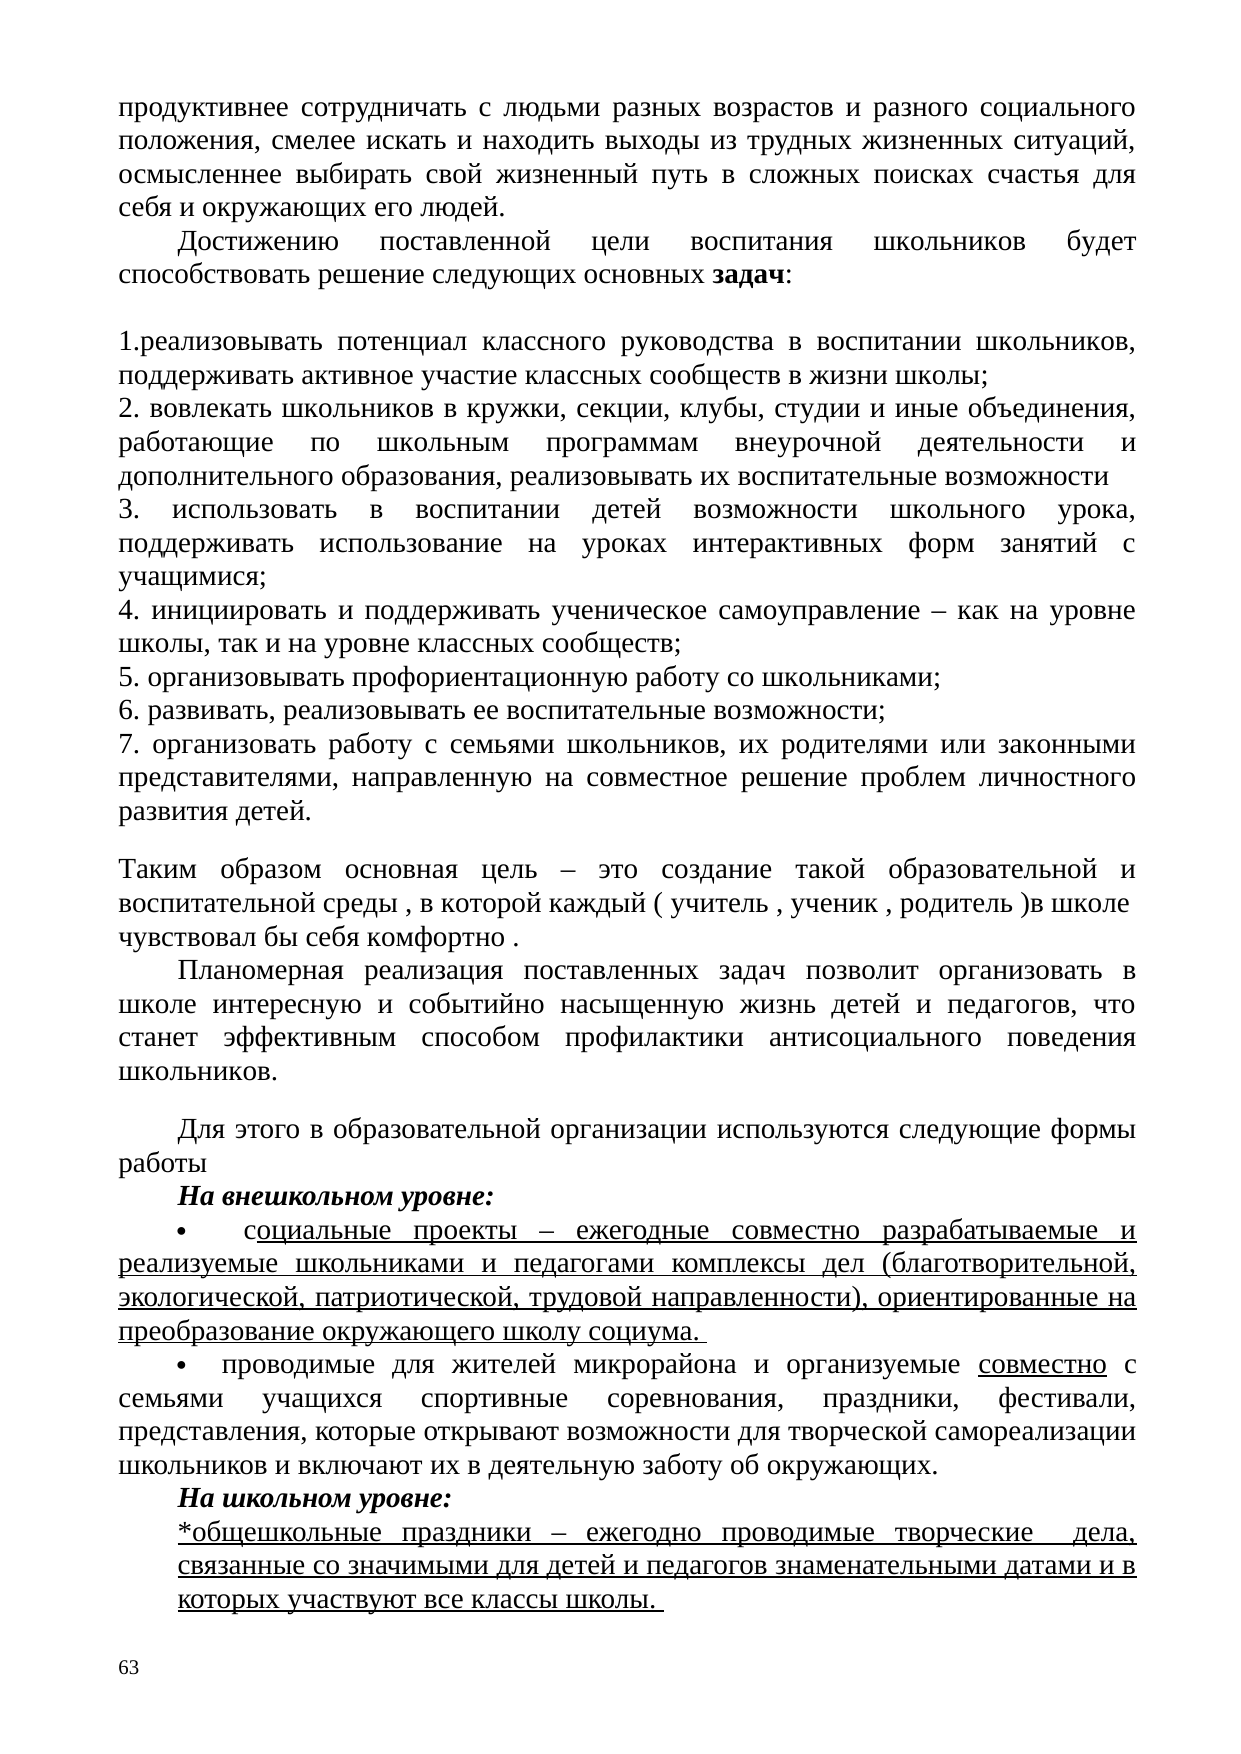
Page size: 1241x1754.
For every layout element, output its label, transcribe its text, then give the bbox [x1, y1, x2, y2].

text Планомерная реализация поставленных задач позволит организовать в школе интересную и событийно насыщенную жизнь детей и педагогов, что станет эффективным способом профилактики антисоциального поведения школьников. [118, 952, 1137, 1086]
list 2. вовлекать школьников в кружки, секции, клубы, студии и иные объединения, работающие по школьным программам внеурочной деятельности и дополнительного образования, реализовывать их воспитательные возможности; [118, 391, 1137, 491]
list экологической, патриотической, трудовой направленности), ориентированные на [118, 1276, 1137, 1308]
text Таким образом основная цель – это создание такой образовательной и воспитательной среды , в которой каждый ( учитель , ученик , родитель )в школе [118, 852, 1137, 919]
list 3. использовать в воспитании детей возможности школьного урока, поддерживать использование на уроках интерактивных форм занятий с учащимися; [118, 491, 1137, 592]
text На школьном уровне: [118, 1480, 1137, 1514]
text которых участвуют все классы школы. [177, 1577, 1137, 1614]
list преобразование окружающего школу социума. [118, 1310, 1137, 1346]
text Для этого в образовательной организации используются следующие формы работы [118, 1111, 1137, 1178]
list проводимые для жителей микрорайона и организуемые совместно с семьями учащихся спортивные соревнования, праздники, фестивали, представления, которые открывают возможности для творческой самореализации школьников и включают их в деятельную заботу об окружающих. [118, 1346, 1137, 1480]
list социальные проекты – ежегодные совместно разрабатываемые и реализуемые школьниками и педагогами комплексы дел (благотворительной, [118, 1212, 1137, 1275]
text На внешкольном уровне: [118, 1178, 1137, 1212]
list 4. инициировать и поддерживать ученическое самоуправление – как на уровне школы, так и на уровне классных сообществ; [118, 592, 1137, 659]
text связанные со значимыми для детей и педагогов знаменательными датами и в [177, 1544, 1137, 1576]
list 6. развивать, реализовывать ее воспитательные возможности; [118, 692, 1137, 726]
text Достижению поставленной цели воспитания школьников будет способствовать решение следующих основных задач: [118, 223, 1137, 290]
list 7. организовать работу с семьями школьников, их родителями или законными представителями, направленную на совместное решение проблем личностного развития детей. [118, 726, 1137, 827]
text продуктивнее сотрудничать с людьми разных возрастов и разного социального положения, смелее искать и находить выходы из трудных жизненных ситуаций, осмысленнее выбирать свой жизненный путь в сложных поисках счастья для себя и окружающих его людей. [118, 89, 1137, 223]
text *общешкольные праздники – ежегодно проводимые творческие дела, [177, 1514, 1137, 1543]
text чувствовал бы себя комфортно . [118, 919, 1137, 952]
list 5. организовывать профориентационную работу со школьниками; [118, 659, 1107, 692]
list 1.реализовывать потенциал классного руководства в воспитании школьников, поддерживать активное участие классных сообществ в жизни школы; [118, 323, 1137, 391]
